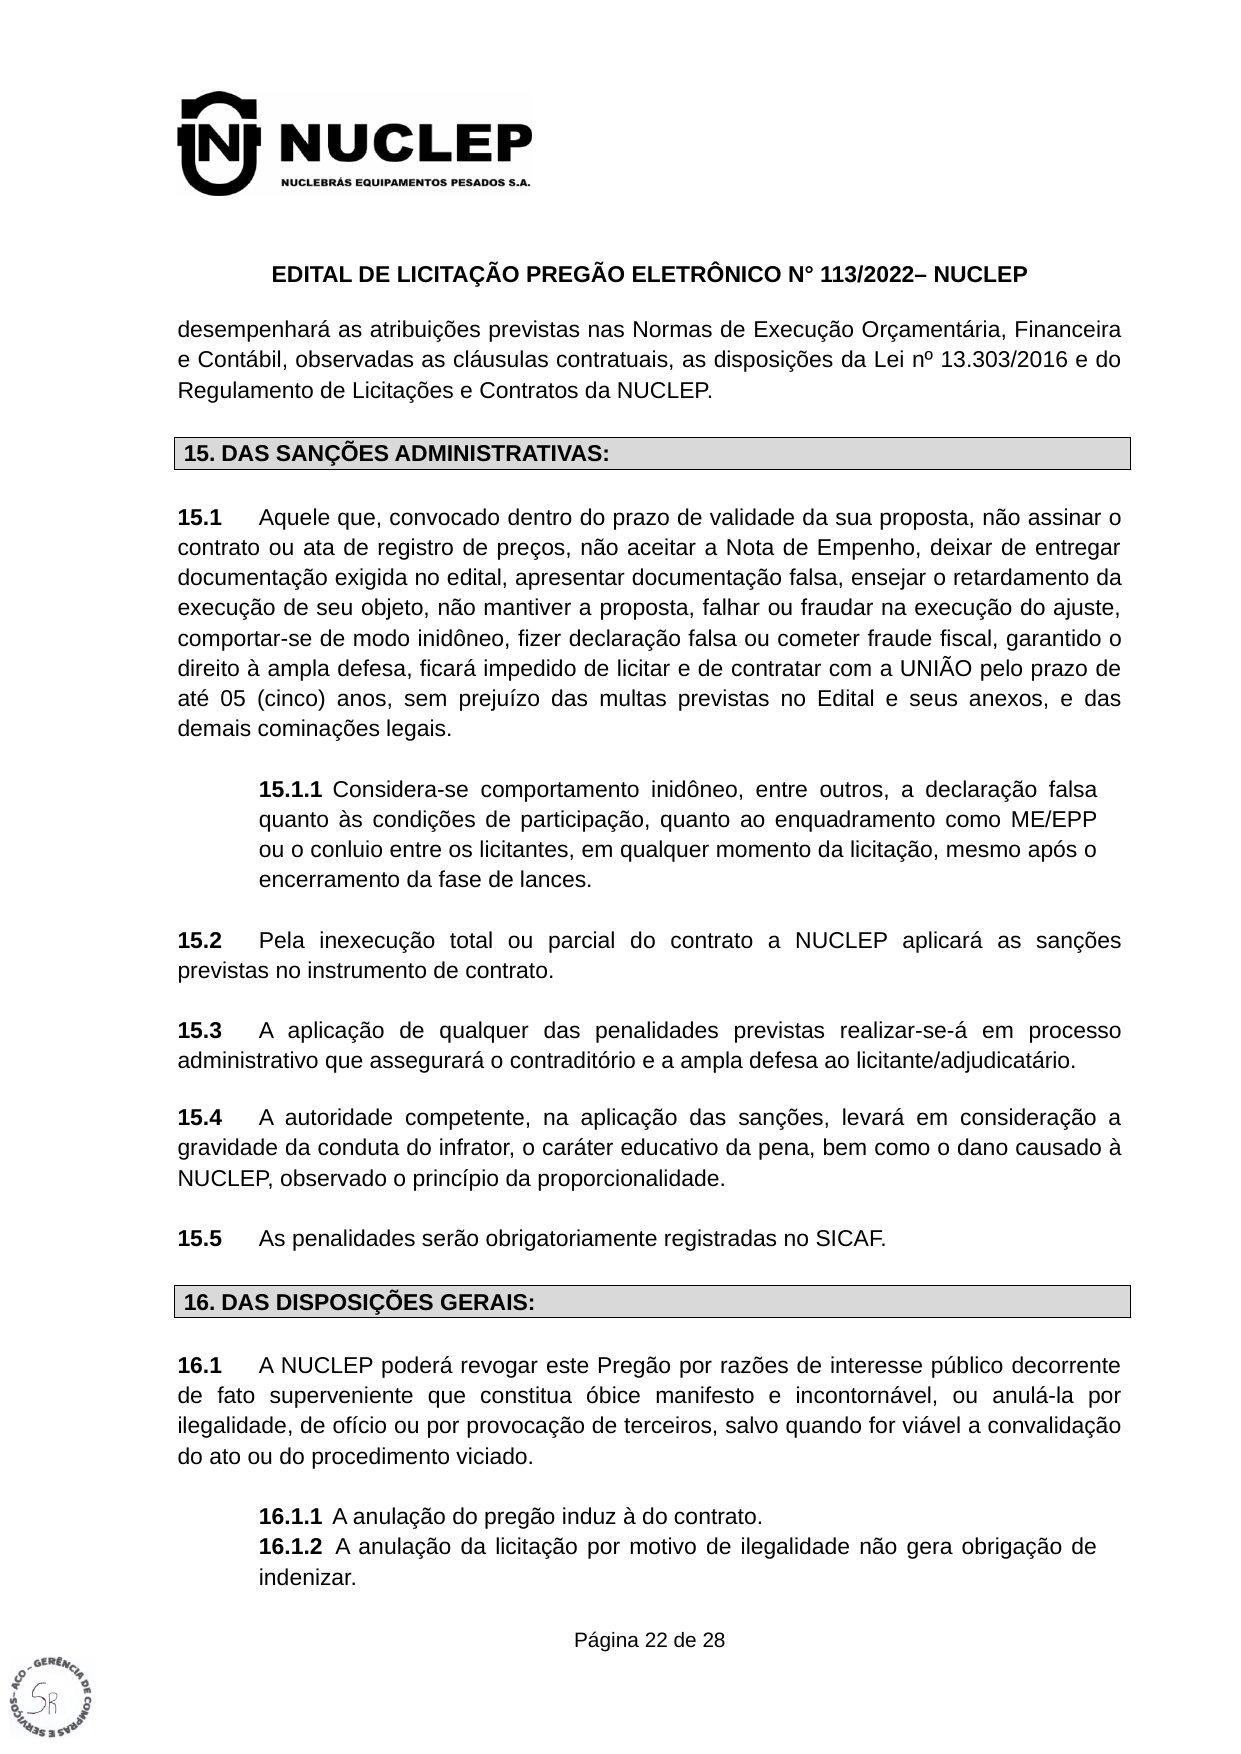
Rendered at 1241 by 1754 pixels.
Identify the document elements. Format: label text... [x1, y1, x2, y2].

list Aquele que, convocado dentro do prazo de validade da sua proposta, não assinar o contrato ou ata de registro de preços, não aceitar a Nota de Empenho, deixar de entregar documentação exigida no edital, apresentar documentação falsa, ensejar o retardamento da execução de seu objeto, não mantiver a proposta, falhar ou fraudar na execução do ajuste, comportar-se de modo inidôneo, fizer declaração falsa ou cometer fraude fiscal, garantido o direito à ampla defesa, ficará impedido de licitar e de contratar com a UNIÃO pelo prazo de até 05 (cinco) anos, sem prejuízo das multas previstas no Edital e seus anexos, e das demais cominações legais. [177, 504, 1122, 742]
list desempenhará as atribuições previstas nas Normas de Execução Orçamentária, Financeira e Contábil, observadas as cláusulas contratuais, as disposições da Lei nº 13.303/2016 e do Regulamento de Licitações e Contratos da NUCLEP. [177, 316, 1122, 403]
list A aplicação de qualquer das penalidades previstas realizar-se-á em processo administrativo que assegurará o contraditório e a ampla defesa ao licitante/adjudicatário. [177, 1017, 1122, 1074]
list A anulação do pregão induz à do contrato. [259, 1503, 1098, 1529]
list A anulação da licitação por motivo de ilegalidade não gera obrigação de indenizar. [259, 1533, 1098, 1590]
list DAS SANÇÕES ADMINISTRATIVAS: [175, 438, 1130, 469]
list As penalidades serão obrigatoriamente registradas no SICAF. [177, 1225, 1122, 1251]
list A autoridade competente, na aplicação das sanções, levará em consideração a gravidade da conduta do infrator, o caráter educativo da pena, bem como o dano causado à NUCLEP, observado o princípio da proporcionalidade. [177, 1104, 1122, 1191]
list Pela inexecução total ou parcial do contrato a NUCLEP aplicará as sanções previstas no instrumento de contrato. [177, 927, 1122, 983]
list A NUCLEP poderá revogar este Pregão por razões de interesse público decorrente de fato superveniente que constitua óbice manifesto e incontornável, ou anulá-la por ilegalidade, de ofício ou por provocação de terceiros, salvo quando for viável a convalidação do ato ou do procedimento viciado. [177, 1352, 1122, 1469]
list DAS DISPOSIÇÕES GERAIS: [175, 1286, 1130, 1317]
list Considera-se comportamento inidôneo, entre outros, a declaração falsa quanto às condições de participação, quanto ao enquadramento como ME/EPP ou o conluio entre os licitantes, em qualquer momento da licitação, mesmo após o encerramento da fase de lances. [259, 776, 1098, 893]
picture [8, 1655, 98, 1739]
picture [177, 91, 532, 196]
